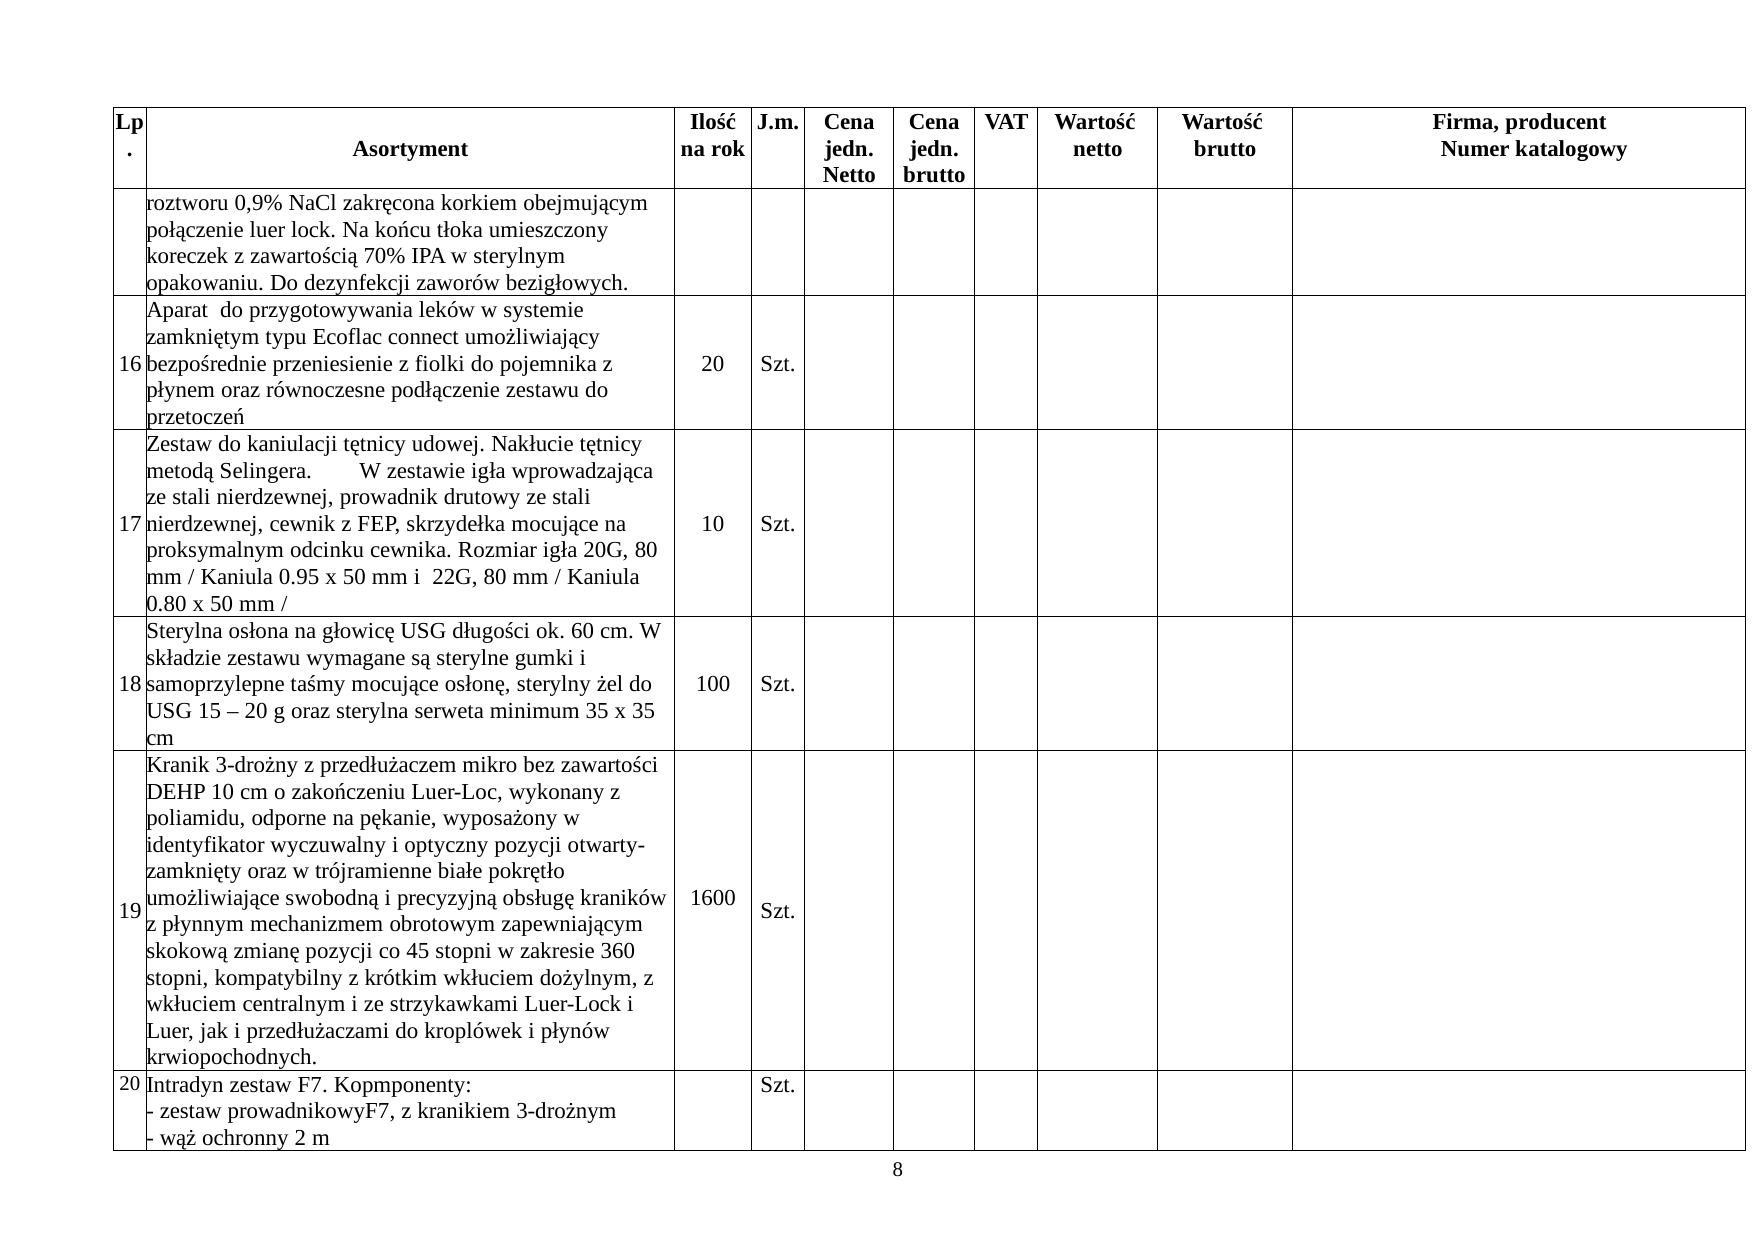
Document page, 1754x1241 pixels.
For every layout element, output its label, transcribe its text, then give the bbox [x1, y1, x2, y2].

table_cell [1293, 296, 1745, 429]
table_cell [1038, 189, 1157, 295]
table_header Lp. [114, 108, 146, 188]
table_cell Szt. [752, 296, 804, 429]
table_cell Kranik 3-drożny z przedłużaczem mikro bez zawartości DEHP 10 cm o zakończeniu Luer-Loc, wykonany z poliamidu, odporne na pękanie, wyposażony w identyfikator wyczuwalny i optyczny pozycji otwarty-zamknięty oraz w trójramienne białe pokrętło umożliwiające swobodną i precyzyjną obsługę kraników z płynnym mechanizmem obrotowym zapewniającym skokową zmianę pozycji co 45 stopni w zakresie 360 stopni, kompatybilny z krótkim wkłuciem dożylnym, z wkłuciem centralnym i ze strzykawkami Luer-Lock i Luer, jak i przedłużaczami do kroplówek i płynów krwiopochodnych. [147, 751, 674, 1070]
table_cell [1158, 430, 1292, 616]
table_cell [1293, 430, 1745, 616]
table_cell [1158, 617, 1292, 750]
table_cell [805, 430, 893, 616]
table_cell [975, 189, 1037, 295]
table_cell [1293, 189, 1745, 295]
table_cell 17 [114, 430, 146, 616]
table_cell [1038, 1071, 1157, 1150]
table_cell [1293, 751, 1745, 1070]
table_cell [975, 296, 1037, 429]
table_cell [894, 296, 974, 429]
table_cell [1158, 296, 1292, 429]
table_cell 16 [114, 296, 146, 429]
table_header Firma, producent Numer katalogowy [1293, 108, 1745, 188]
table_cell [975, 1071, 1037, 1150]
table_cell Intradyn zestaw F7. Kopmponenty: - zestaw prowadnikowyF7, z kranikiem 3-drożnym - wąż ochronny 2 m [147, 1071, 674, 1150]
table_cell [1293, 1071, 1745, 1150]
table_header Wartość brutto [1158, 108, 1292, 188]
table_cell [975, 430, 1037, 616]
table_cell [1038, 617, 1157, 750]
table_cell [1293, 617, 1745, 750]
table_cell Szt. [752, 430, 804, 616]
table_cell roztworu 0,9% NaCl zakręcona korkiem obejmującym połączenie luer lock. Na końcu tłoka umieszczony koreczek z zawartością 70% IPA w sterylnym opakowaniu. Do dezynfekcji zaworów bezigłowych. [147, 189, 674, 295]
table_header Ilość na rok [675, 108, 751, 188]
table_cell Szt. [752, 617, 804, 750]
table_header Asortyment [147, 108, 674, 188]
table_cell [114, 189, 146, 295]
table_cell [894, 751, 974, 1070]
table_cell [1038, 296, 1157, 429]
table_header VAT [975, 108, 1037, 188]
table_cell [975, 617, 1037, 750]
table_cell 100 [675, 617, 751, 750]
table_header Wartość netto [1038, 108, 1157, 188]
table_cell Zestaw do kaniulacji tętnicy udowej. Nakłucie tętnicy metodą Selingera. W zestawie igła wprowadzająca ze stali nierdzewnej, prowadnik drutowy ze stali nierdzewnej, cewnik z FEP, skrzydełka mocujące na proksymalnym odcinku cewnika. Rozmiar igła 20G, 80 mm / Kaniula 0.95 x 50 mm i 22G, 80 mm / Kaniula 0.80 x 50 mm / [147, 430, 674, 616]
table_cell [1158, 1071, 1292, 1150]
table_cell [1746, 1070, 1754, 1150]
table_cell 20 [114, 1071, 146, 1150]
table_cell [1746, 188, 1754, 295]
table_cell Szt. [752, 751, 804, 1070]
table_cell [805, 296, 893, 429]
table_cell [1158, 189, 1292, 295]
table_cell [1746, 429, 1754, 616]
table_cell [805, 751, 893, 1070]
table_header [1746, 107, 1754, 188]
table_cell [1746, 750, 1754, 1070]
table_cell [1746, 616, 1754, 750]
table_cell [1746, 295, 1754, 429]
table_cell [805, 1071, 893, 1150]
table_cell Sterylna osłona na głowicę USG długości ok. 60 cm. W składzie zestawu wymagane są sterylne gumki i samoprzylepne taśmy mocujące osłonę, sterylny żel do USG 15 – 20 g oraz sterylna serweta minimum 35 x 35 cm [147, 617, 674, 750]
table_cell [805, 617, 893, 750]
table_cell [805, 189, 893, 295]
table_cell [1158, 751, 1292, 1070]
table_cell Aparat do przygotowywania leków w systemie zamkniętym typu Ecoflac connect umożliwiający bezpośrednie przeniesienie z fiolki do pojemnika z płynem oraz równoczesne podłączenie zestawu do przetoczeń [147, 296, 674, 429]
table_cell [975, 751, 1037, 1070]
table_cell Szt. [752, 1071, 804, 1150]
table_cell [1038, 430, 1157, 616]
table_cell 18 [114, 617, 146, 750]
table_cell [1038, 751, 1157, 1070]
table_cell [894, 1071, 974, 1150]
table_cell 10 [675, 430, 751, 616]
table_cell [894, 189, 974, 295]
table_cell [752, 189, 804, 295]
table_cell [675, 189, 751, 295]
table_header Cena jedn. Netto [805, 108, 893, 188]
table_header J.m. [752, 108, 804, 188]
table_cell [675, 1071, 751, 1150]
table_cell 19 [114, 751, 146, 1070]
table_cell 1600 [675, 751, 751, 1070]
table_header Cena jedn. brutto [894, 108, 974, 188]
table_cell 20 [675, 296, 751, 429]
table_cell [894, 617, 974, 750]
table_cell [894, 430, 974, 616]
